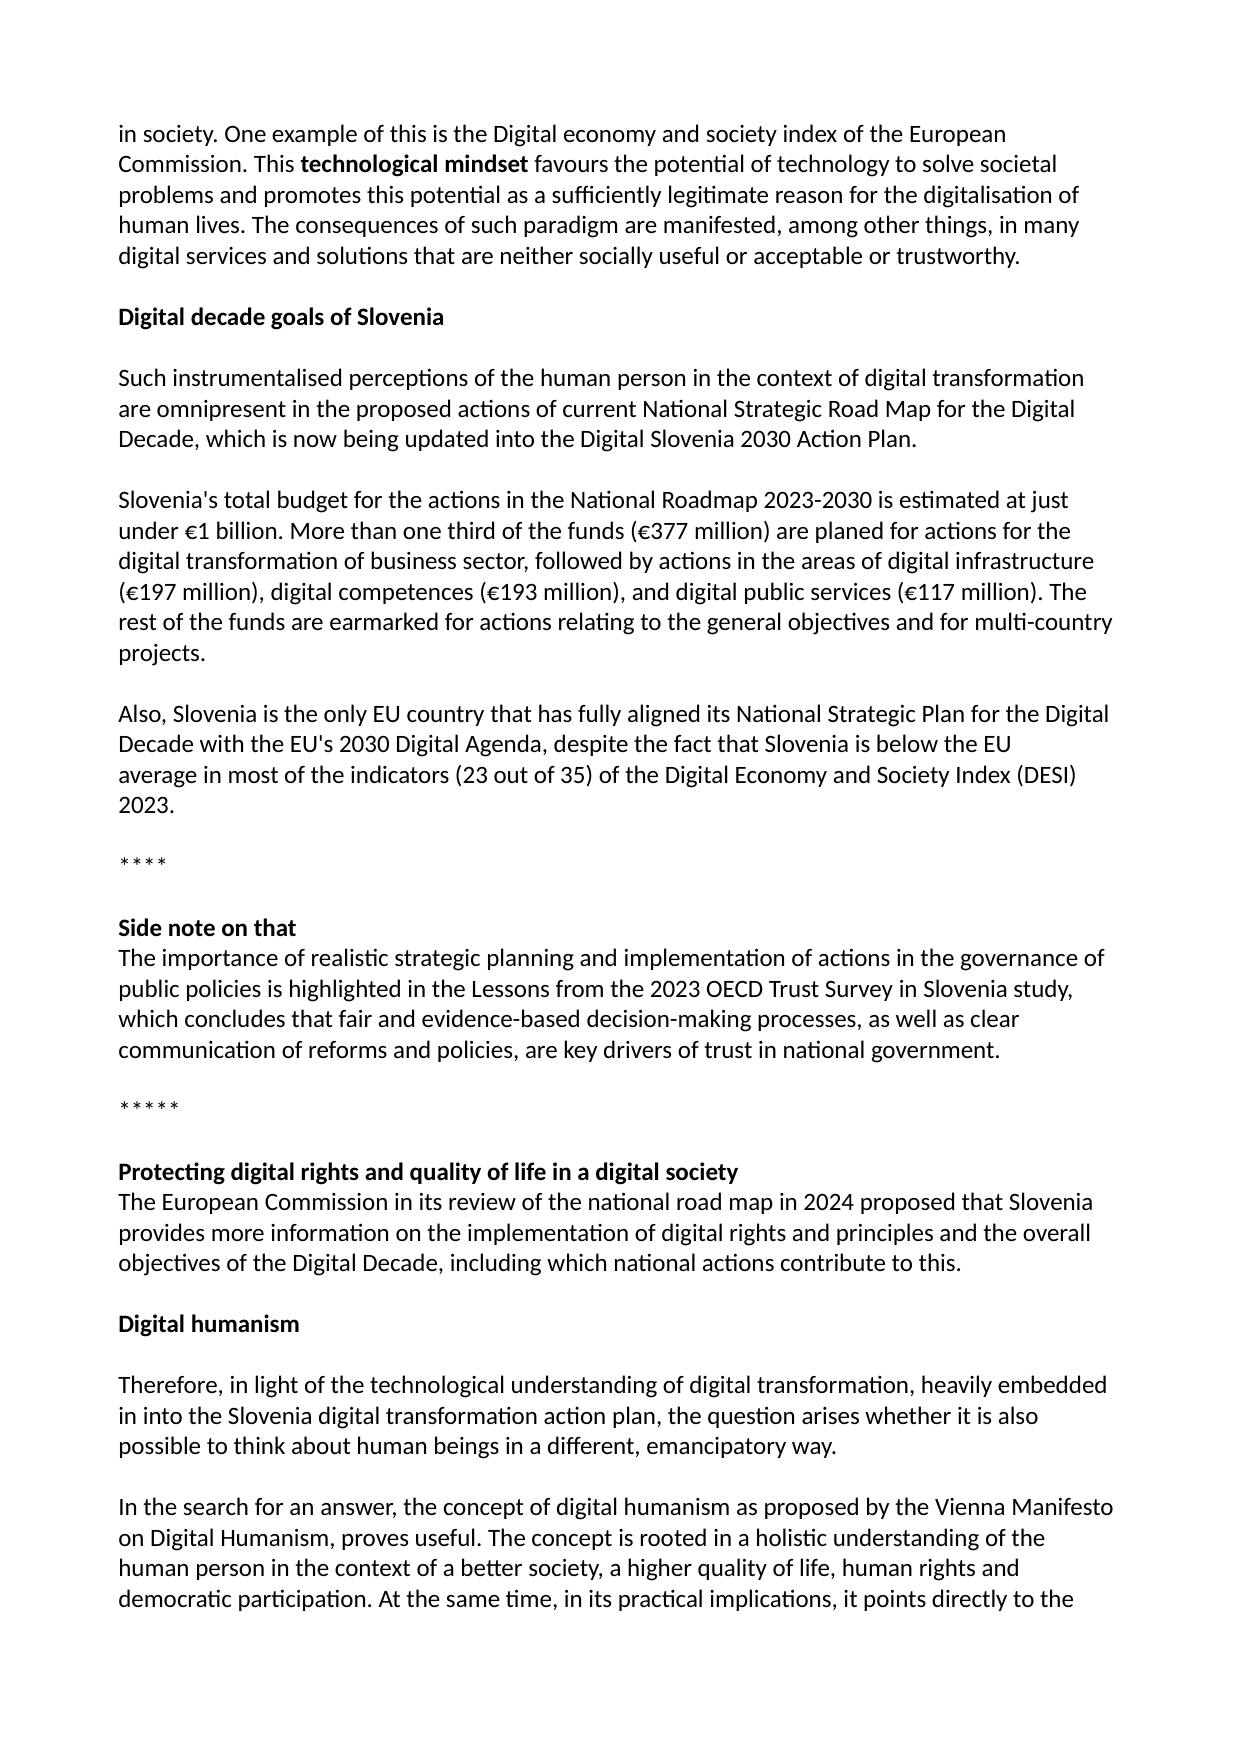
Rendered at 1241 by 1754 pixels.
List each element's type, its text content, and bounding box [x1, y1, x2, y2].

text In the search for an answer, the concept of digital humanism as proposed by the Vienna Manifesto on Digital Humanism, proves useful. The concept is rooted in a holistic understanding of the human person in the context of a better society, a higher quality of life, human rights and democratic participation. At the same time, in its practical implications, it points directly to the [118, 1492, 1122, 1614]
text 2023. **** Side note on that The importance of realistic strategic planning and implementation of actions in the governance of public policies is highlighted in the Lessons from the 2023 OECD Trust Survey in Slovenia study, which concludes that fair and evidence-based decision-making processes, as well as clear communication of reforms and policies, are key drivers of trust in national government. ***** Protecting digital rights and quality of life in a digital society The European Commission in its review of the national road map in 2024 proposed that Slovenia provides more information on the implementation of digital rights and principles and the overall objectives of the Digital Decade, including which national actions contribute to this. Digital humanism Therefore, in light of the technological understanding of digital transformation, heavily embedded in into the Slovenia digital transformation action plan, the question arises whether it is also possible to think about human beings in a different, emancipatory way. [118, 789, 1122, 1461]
text projects. Also, Slovenia is the only EU country that has fully aligned its National Strategic Plan for the Digital [118, 637, 1122, 728]
text Such instrumentalised perceptions of the human person in the context of digital transformation are omnipresent in the proposed actions of current National Strategic Road Map for the Digital Decade, which is now being updated into the Digital Slovenia 2030 Action Plan. Slovenia's total budget for the actions in the National Roadmap 2023-2030 is estimated at just [118, 332, 1122, 515]
text in society. One example of this is the Digital economy and society index of the European Commission. This technological mindset favours the potential of technology to solve societal problems and promotes this potential as a sufficiently legitimate reason for the digitalisation of human lives. The consequences of such paradigm are manifested, among other things, in many digital services and solutions that are neither socially useful or acceptable or trustworthy. [118, 118, 1122, 271]
text Decade with the EU's 2030 Digital Agenda, despite the fact that Slovenia is below the EU [118, 728, 1122, 759]
text under €1 billion. More than one third of the funds (€377 million) are planed for actions for the digital transformation of business sector, followed by actions in the areas of digital infrastructure (€197 million), digital competences (€193 million), and digital public services (€117 million). The rest of the funds are earmarked for actions relating to the general objectives and for multi-country [118, 515, 1122, 637]
text average in most of the indicators (23 out of 35) of the Digital Economy and Society Index (DESI) [118, 759, 1122, 789]
text Digital decade goals of Slovenia [118, 301, 1122, 332]
